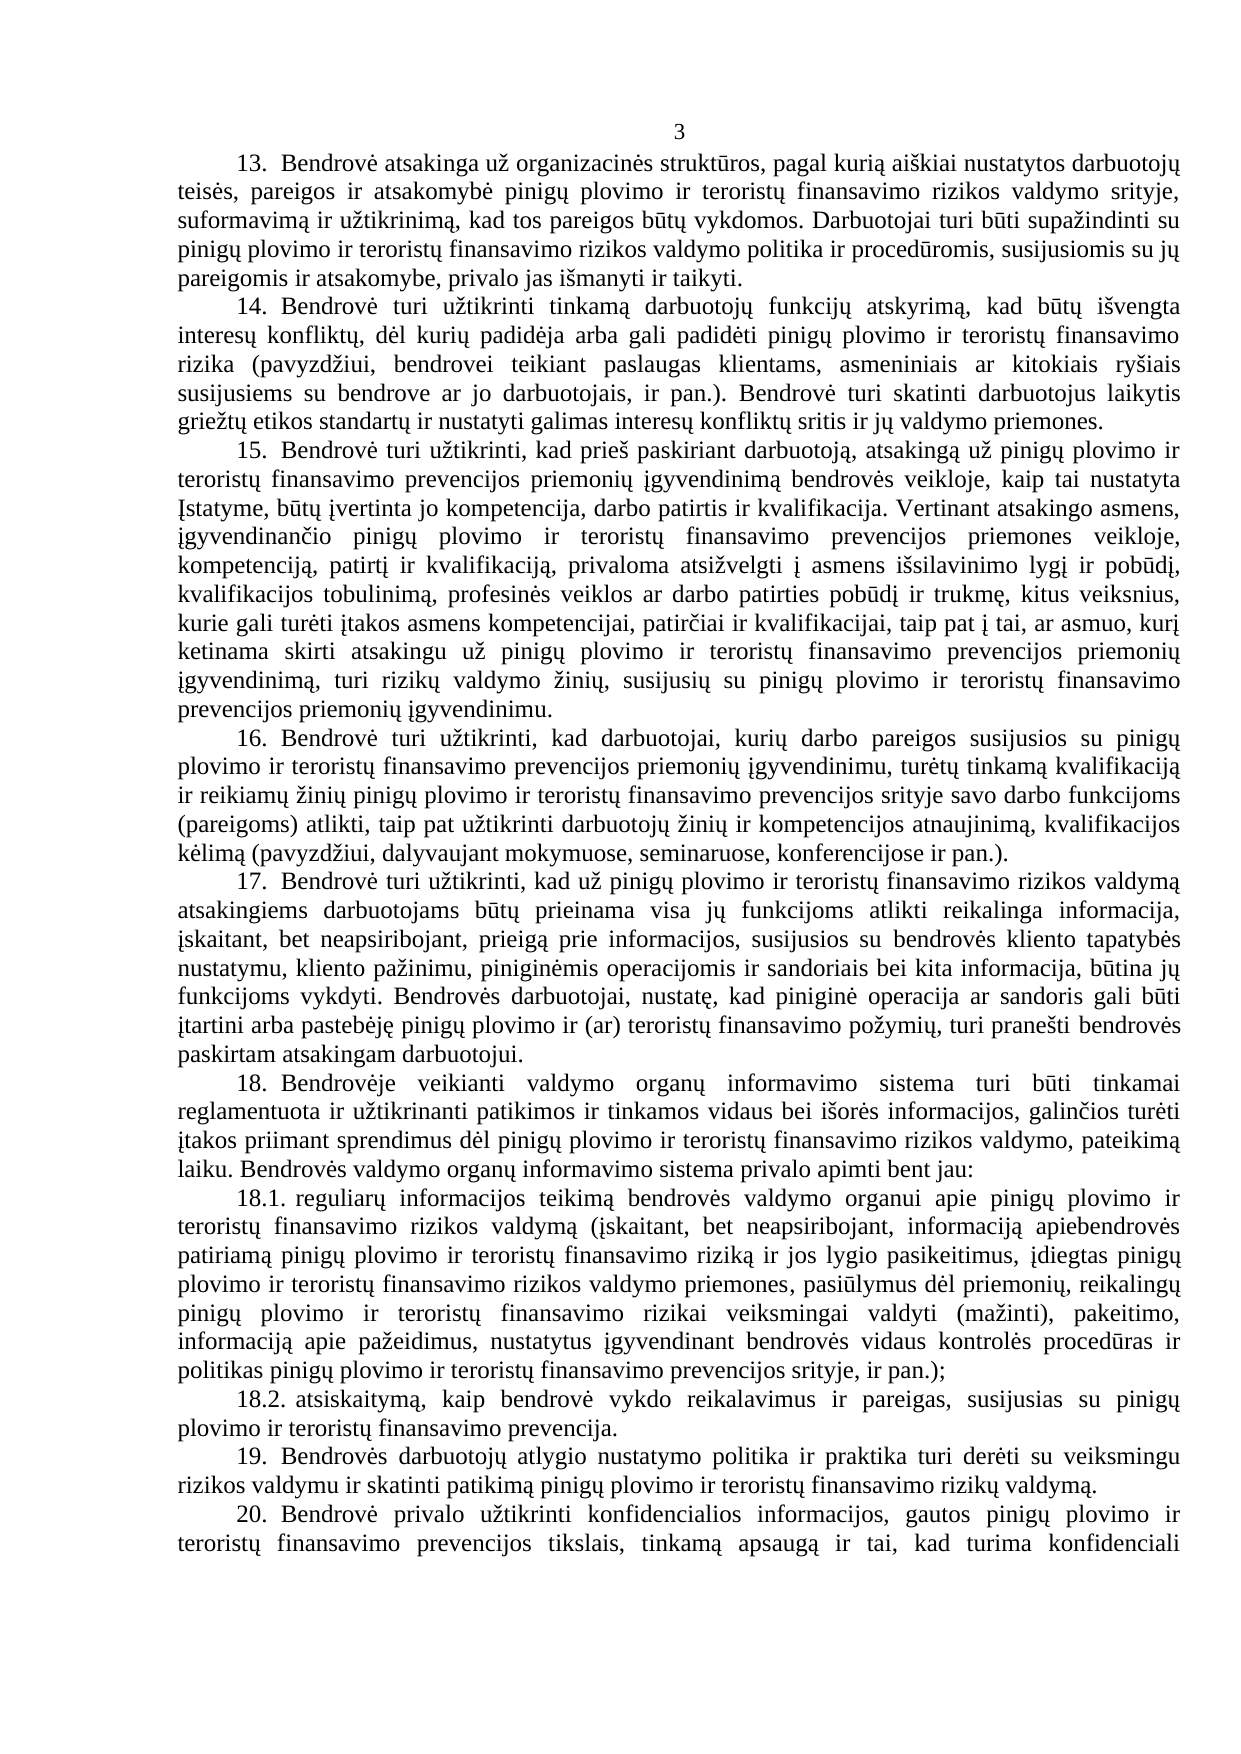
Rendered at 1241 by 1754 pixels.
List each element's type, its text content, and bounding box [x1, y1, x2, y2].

text 13. Bendrovė atsakinga už organizacinės struktūros, pagal kurią aiškiai nustatytos darbuotojų teisės, pareigos ir atsakomybė pinigų plovimo ir teroristų finansavimo rizikos valdymo srityje, suformavimą ir užtikrinimą, kad tos pareigos būtų vykdomos. Darbuotojai turi būti supažindinti su pinigų plovimo ir teroristų finansavimo rizikos valdymo politika ir procedūromis, susijusiomis su jų pareigomis ir atsakomybe, privalo jas išmanyti ir taikyti. [177, 148, 1181, 291]
text 19. Bendrovės darbuotojų atlygio nustatymo politika ir praktika turi derėti su veiksmingu rizikos valdymu ir skatinti patikimą pinigų plovimo ir teroristų finansavimo rizikų valdymą. [177, 1441, 1181, 1499]
text 18.1. reguliarų informacijos teikimą bendrovės valdymo organui apie pinigų plovimo ir teroristų finansavimo rizikos valdymą (įskaitant, bet neapsiribojant, informaciją apiebendrovės patiriamą pinigų plovimo ir teroristų finansavimo riziką ir jos lygio pasikeitimus, įdiegtas pinigų plovimo ir teroristų finansavimo rizikos valdymo priemones, pasiūlymus dėl priemonių, reikalingų pinigų plovimo ir teroristų finansavimo rizikai veiksmingai valdyti (mažinti), pakeitimo, informaciją apie pažeidimus, nustatytus įgyvendinant bendrovės vidaus kontrolės procedūras ir politikas pinigų plovimo ir teroristų finansavimo prevencijos srityje, ir pan.); [177, 1183, 1181, 1384]
text 20. Bendrovė privalo užtikrinti konfidencialios informacijos, gautos pinigų plovimo ir teroristų finansavimo prevencijos tikslais, tinkamą apsaugą ir tai, kad turima konfidenciali [177, 1499, 1181, 1556]
text 17. Bendrovė turi užtikrinti, kad už pinigų plovimo ir teroristų finansavimo rizikos valdymą atsakingiems darbuotojams būtų prieinama visa jų funkcijoms atlikti reikalinga informacija, įskaitant, bet neapsiribojant, prieigą prie informacijos, susijusios su bendrovės kliento tapatybės nustatymu, kliento pažinimu, piniginėmis operacijomis ir sandoriais bei kita informacija, būtina jų funkcijoms vykdyti. Bendrovės darbuotojai, nustatę, kad piniginė operacija ar sandoris gali būti įtartini arba pastebėję pinigų plovimo ir (ar) teroristų finansavimo požymių, turi pranešti bendrovės paskirtam atsakingam darbuotojui. [177, 866, 1181, 1068]
text 15. Bendrovė turi užtikrinti, kad prieš paskiriant darbuotoją, atsakingą už pinigų plovimo ir teroristų finansavimo prevencijos priemonių įgyvendinimą bendrovės veikloje, kaip tai nustatyta Įstatyme, būtų įvertinta jo kompetencija, darbo patirtis ir kvalifikacija. Vertinant atsakingo asmens, įgyvendinančio pinigų plovimo ir teroristų finansavimo prevencijos priemones veikloje, kompetenciją, patirtį ir kvalifikaciją, privaloma atsižvelgti į asmens išsilavinimo lygį ir pobūdį, kvalifikacijos tobulinimą, profesinės veiklos ar darbo patirties pobūdį ir trukmę, kitus veiksnius, kurie gali turėti įtakos asmens kompetencijai, patirčiai ir kvalifikacijai, taip pat į tai, ar asmuo, kurį ketinama skirti atsakingu už pinigų plovimo ir teroristų finansavimo prevencijos priemonių įgyvendinimą, turi rizikų valdymo žinių, susijusių su pinigų plovimo ir teroristų finansavimo prevencijos priemonių įgyvendinimu. [177, 435, 1181, 723]
text 18.2. atsiskaitymą, kaip bendrovė vykdo reikalavimus ir pareigas, susijusias su pinigų plovimo ir teroristų finansavimo prevencija. [177, 1384, 1181, 1441]
text 14. Bendrovė turi užtikrinti tinkamą darbuotojų funkcijų atskyrimą, kad būtų išvengta interesų konfliktų, dėl kurių padidėja arba gali padidėti pinigų plovimo ir teroristų finansavimo rizika (pavyzdžiui, bendrovei teikiant paslaugas klientams, asmeniniais ar kitokiais ryšiais susijusiems su bendrove ar jo darbuotojais, ir pan.). Bendrovė turi skatinti darbuotojus laikytis griežtų etikos standartų ir nustatyti galimas interesų konfliktų sritis ir jų valdymo priemones. [177, 291, 1181, 435]
text 18. Bendrovėje veikianti valdymo organų informavimo sistema turi būti tinkamai reglamentuota ir užtikrinanti patikimos ir tinkamos vidaus bei išorės informacijos, galinčios turėti įtakos priimant sprendimus dėl pinigų plovimo ir teroristų finansavimo rizikos valdymo, pateikimą laiku. Bendrovės valdymo organų informavimo sistema privalo apimti bent jau: [177, 1068, 1181, 1183]
text 16. Bendrovė turi užtikrinti, kad darbuotojai, kurių darbo pareigos susijusios su pinigų plovimo ir teroristų finansavimo prevencijos priemonių įgyvendinimu, turėtų tinkamą kvalifikaciją ir reikiamų žinių pinigų plovimo ir teroristų finansavimo prevencijos srityje savo darbo funkcijoms (pareigoms) atlikti, taip pat užtikrinti darbuotojų žinių ir kompetencijos atnaujinimą, kvalifikacijos kėlimą (pavyzdžiui, dalyvaujant mokymuose, seminaruose, konferencijose ir pan.). [177, 723, 1181, 866]
